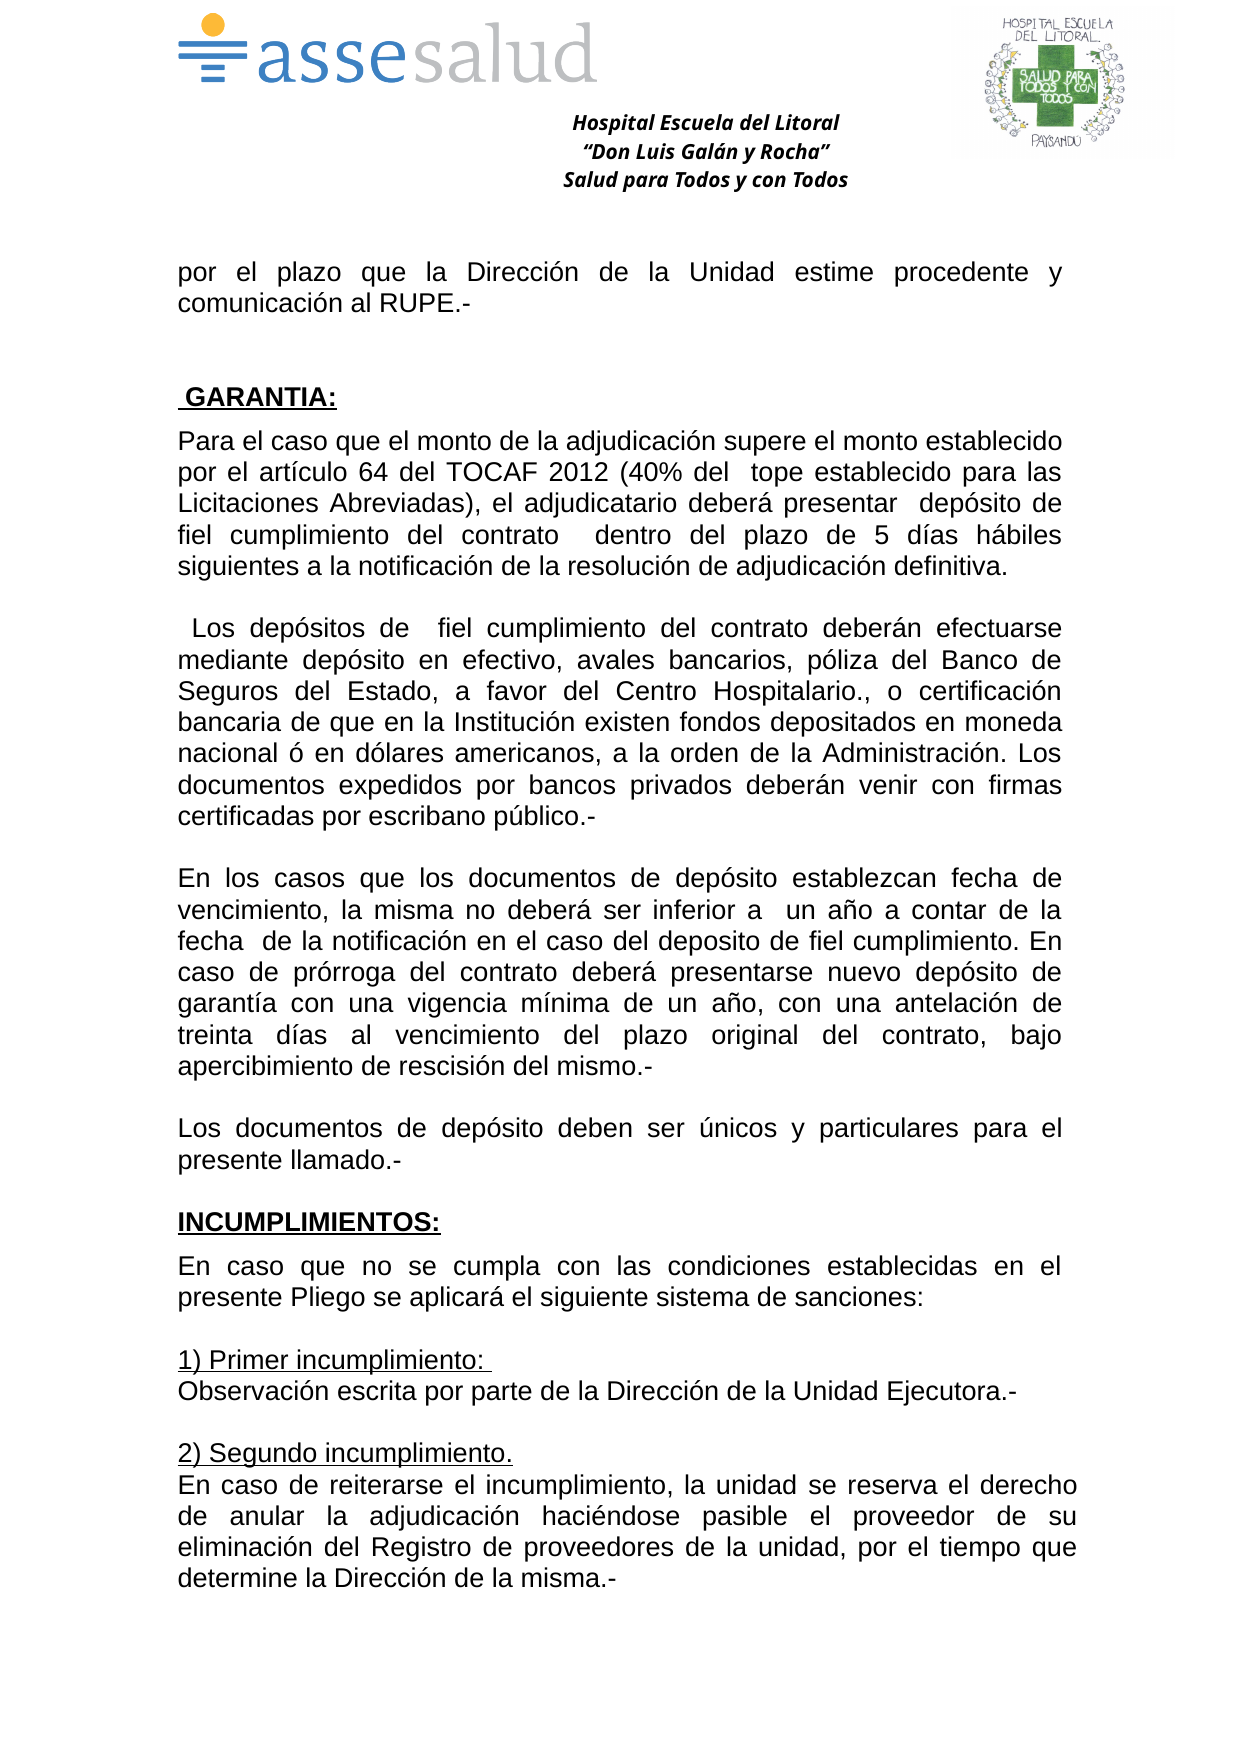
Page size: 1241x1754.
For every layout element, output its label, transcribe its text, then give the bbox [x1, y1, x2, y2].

text INCUMPLIMIENTOS: [177, 1206, 1063, 1237]
text Los documentos de depósito deben ser únicos y particulares para el presente llamado.- [177, 1112, 1063, 1175]
picture [178, 13, 597, 83]
text Para el caso que el monto de la adjudicación supere el monto establecido por el artículo 64 del TOCAF 2012 (40% del tope establecido para las Licitaciones Abreviadas), el adjudicatario deberá presentar depósito de fiel cumplimiento del contrato dentro del plazo de 5 días hábiles siguientes a la notificación de la resolución de adjudicación definitiva. [177, 425, 1063, 581]
text En caso que no se cumpla con las condiciones establecidas en el presente Pliego se aplicará el siguiente sistema de sanciones: [177, 1250, 1063, 1312]
text por el plazo que la Dirección de la Unidad estime procedente y comunicación al RUPE.- [177, 256, 1063, 319]
text GARANTIA: [177, 381, 1063, 412]
text 1) Primer incumplimiento: [177, 1344, 1063, 1375]
text Los depósitos de fiel cumplimiento del contrato deberán efectuarse mediante depósito en efectivo, avales bancarios, póliza del Banco de Seguros del Estado, a favor del Centro Hospitalario., o certificación bancaria de que en la Institución existen fondos depositados en moneda nacional ó en dólares americanos, a la orden de la Administración. Los documentos expedidos por bancos privados deberán venir con firmas certificadas por escribano público.- [177, 612, 1063, 831]
picture [951, 6, 1175, 159]
text En los casos que los documentos de depósito establezcan fecha de vencimiento, la misma no deberá ser inferior a un año a contar de la fecha de la notificación en el caso del deposito de fiel cumplimiento. En caso de prórroga del contrato deberá presentarse nuevo depósito de garantía con una vigencia mínima de un año, con una antelación de treinta días al vencimiento del plazo original del contrato, bajo apercibimiento de rescisión del mismo.- [177, 862, 1063, 1081]
text 2) Segundo incumplimiento. [177, 1437, 1078, 1469]
text Observación escrita por parte de la Dirección de la Unidad Ejecutora.- [177, 1375, 1063, 1406]
text En caso de reiterarse el incumplimiento, la unidad se reserva el derecho de anular la adjudicación haciéndose pasible el proveedor de su eliminación del Registro de proveedores de la unidad, por el tiempo que determine la Dirección de la misma.- [177, 1469, 1078, 1594]
